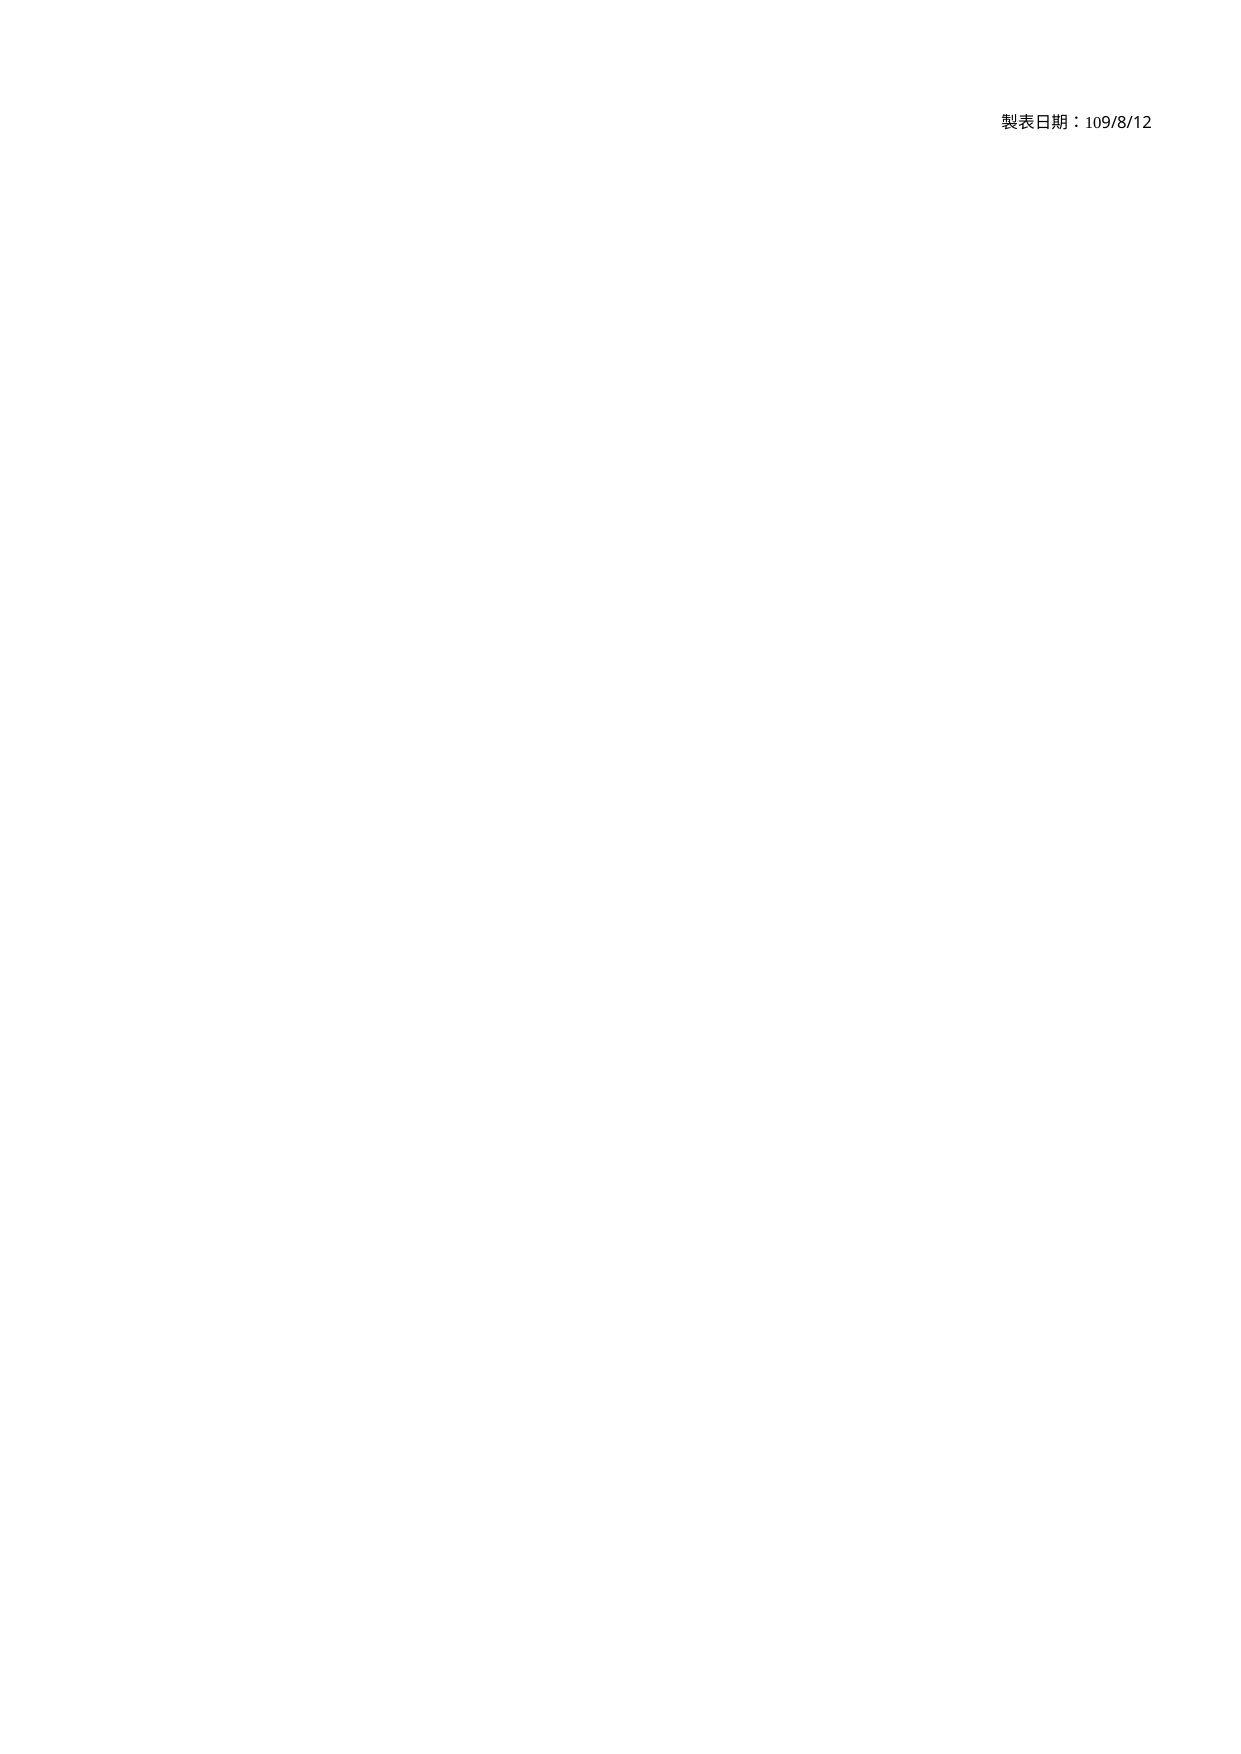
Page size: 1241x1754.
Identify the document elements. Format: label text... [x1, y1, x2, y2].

text 製表日期：109/8/12 [106, 95, 1152, 133]
